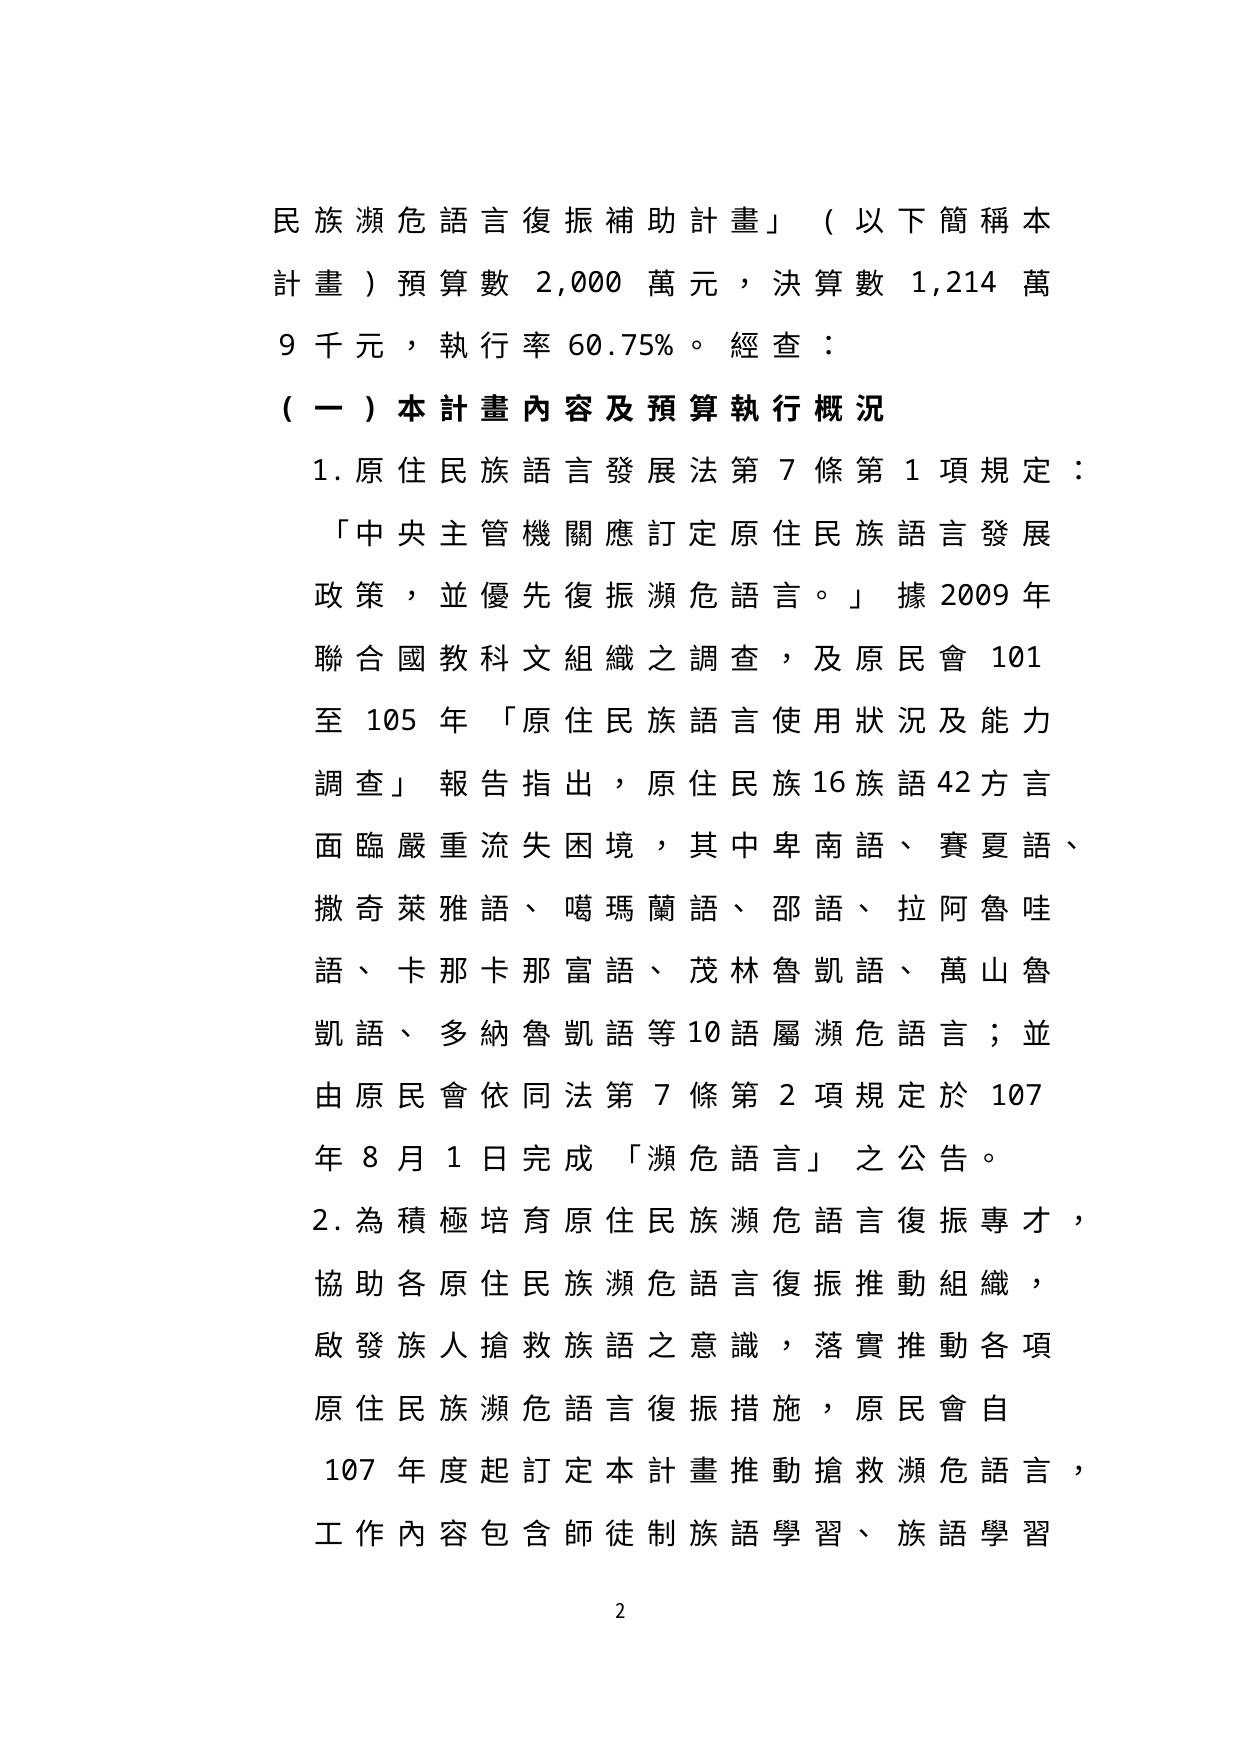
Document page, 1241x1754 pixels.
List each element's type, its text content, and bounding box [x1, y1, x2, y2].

text 1.原住民族語言發展法第7條第1項規定：「中央主管機關應訂定原住民族語言發展政策，並優先復振瀕危語言。」據2009年聯合國教科文組織之調查，及原民會101至105年「原住民族語言使用狀況及能力調查」報告指出，原住民族16族語42方言面臨嚴重流失困境，其中卑南語、賽夏語、撒奇萊雅語、噶瑪蘭語、邵語、拉阿魯哇語、卡那卡那富語、茂林魯凱語、萬山魯凱語、多納魯凱語等10語屬瀕危語言；並由原民會依同法第7條第2項規定於107年8月1日完成「瀕危語言」之公告。 [271, 427, 1058, 1177]
text (一)本計畫內容及預算執行概況 [242, 365, 1058, 427]
text 2.為積極培育原住民族瀕危語言復振專才，協助各原住民族瀕危語言復振推動組織，啟發族人搶救族語之意識，落實推動各項原住民族瀕危語言復振措施，原民會自107年度起訂定本計畫推動搶救瀕危語言，工作內容包含師徒制族語學習、族語學習家庭、教會族語學習班、族語學習營、族語聚會所等；其中師徒制族語學習分為全職制及兼職制，全職族語學習員學習期程最多3年。檢視近年本計畫預算執行概況(詳表1)，除109年度由補助財團法人原住民族語言研究發展基金會經費項下支應外，其餘年度預算執行率介於53.96%至82.94%間。 [271, 1177, 1058, 1552]
text 民族瀕危語言復振補助計畫」(以下簡稱本計畫)預算數2,000萬元，決算數1,214萬9千元，執行率60.75%。經查： [242, 177, 1058, 365]
